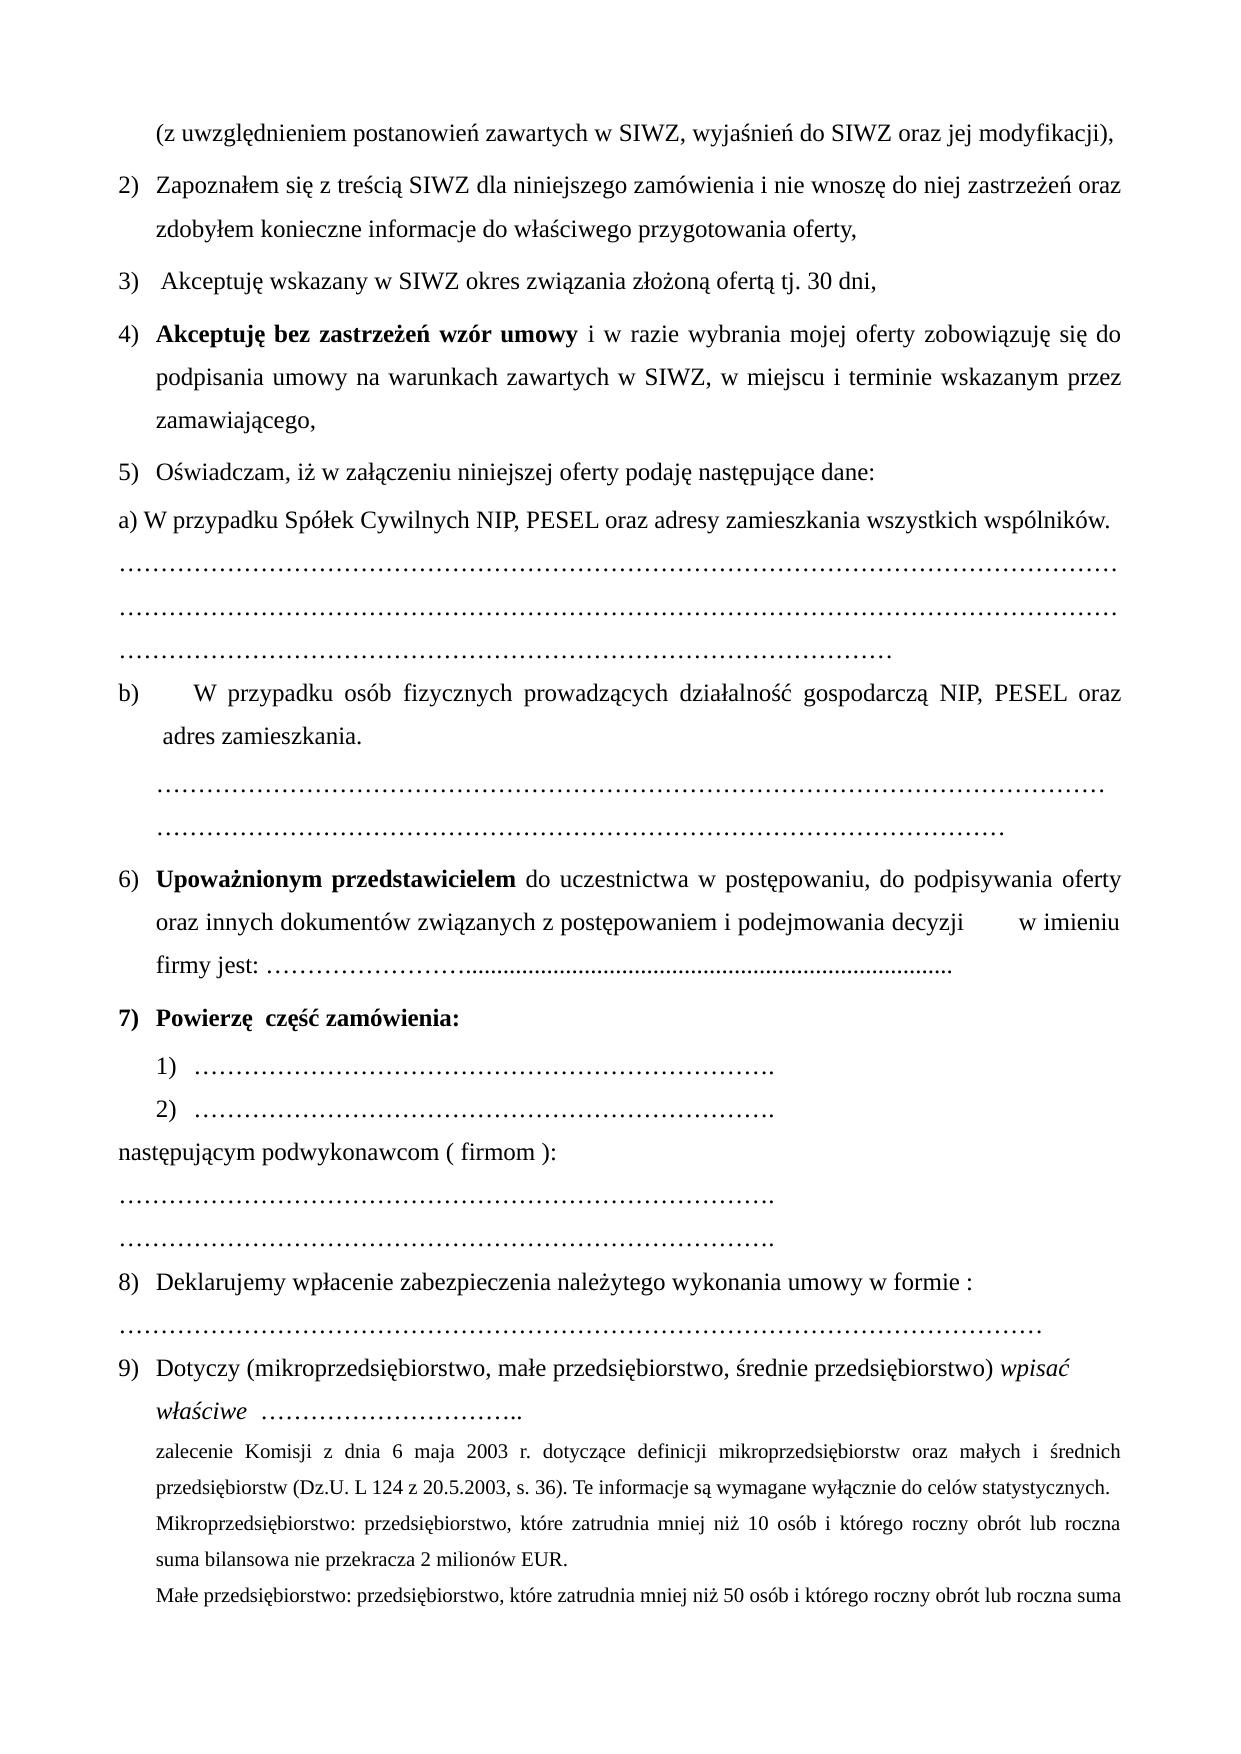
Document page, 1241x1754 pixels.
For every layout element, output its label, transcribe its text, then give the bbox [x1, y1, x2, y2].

list zalecenie Komisji z dnia 6 maja 2003 r. dotyczące definicji mikroprzedsiębiorstw oraz małych i średnich przedsiębiorstw (Dz.U. L 124 z 20.5.2003, s. 36). Te informacje są wymagane wyłącznie do celów statystycznych. [156, 1439, 1122, 1499]
list Powierzę część zamówienia: [118, 1003, 1122, 1032]
list Upoważnionym przedstawicielem do uczestnictwa w postępowaniu, do podpisywania oferty oraz innych dokumentów związanych z postępowaniem i podejmowania decyzji w imieniu firmy jest: …………………….............................................................................. [118, 864, 1122, 979]
list Deklarujemy wpłacenie zabezpieczenia należytego wykonania umowy w formie : [118, 1267, 1122, 1295]
text a) W przypadku Spółek Cywilnych NIP, PESEL oraz adresy zamieszkania wszystkich wspólników. [118, 505, 1122, 534]
text ……………………………………………………………………………………………………………………………………………………………………………………………………………………………………………………………………………………………………… [118, 548, 1122, 663]
list Akceptuję wskazany w SIWZ okres związania złożoną ofertą tj. 30 dni, [118, 266, 1122, 295]
text ……………………………………………………………………………………………………………………………………………………………………………………………… [156, 769, 1122, 841]
text ………………………………………………………………………………………………… [118, 1310, 1122, 1338]
text następującym podwykonawcom ( firmom ): [118, 1137, 1122, 1166]
list Małe przedsiębiorstwo: przedsiębiorstwo, które zatrudnia mniej niż 50 osób i którego roczny obrót lub roczna suma [156, 1583, 1122, 1607]
text ……………………………………………………………………. [118, 1180, 1122, 1209]
list ……………………………………………………………. [156, 1051, 1122, 1080]
list Oświadczam, iż w załączeniu niniejszej oferty podaję następujące dane: [118, 457, 1122, 486]
list Akceptuję bez zastrzeżeń wzór umowy i w razie wybrania mojej oferty zobowiązuję się do podpisania umowy na warunkach zawartych w SIWZ, w miejscu i terminie wskazanym przez zamawiającego, [118, 319, 1122, 434]
list ……………………………………………………………. [156, 1094, 1122, 1123]
list W przypadku osób fizycznych prowadzących działalność gospodarczą NIP, PESEL oraz adres zamieszkania. [118, 678, 1122, 750]
text ……………………………………………………………………. [118, 1223, 1122, 1252]
list Mikroprzedsiębiorstwo: przedsiębiorstwo, które zatrudnia mniej niż 10 osób i którego roczny obrót lub roczna suma bilansowa nie przekracza 2 milionów EUR. [156, 1511, 1122, 1571]
list Zapoznałem się z treścią SIWZ dla niniejszego zamówienia i nie wnoszę do niej zastrzeżeń oraz zdobyłem konieczne informacje do właściwego przygotowania oferty, [118, 171, 1122, 242]
list (z uwzględnieniem postanowień zawartych w SIWZ, wyjaśnień do SIWZ oraz jej modyfikacji), [118, 118, 1122, 147]
list Dotyczy (mikroprzedsiębiorstwo, małe przedsiębiorstwo, średnie przedsiębiorstwo) wpisać właściwe ………………………….. [118, 1353, 1122, 1425]
